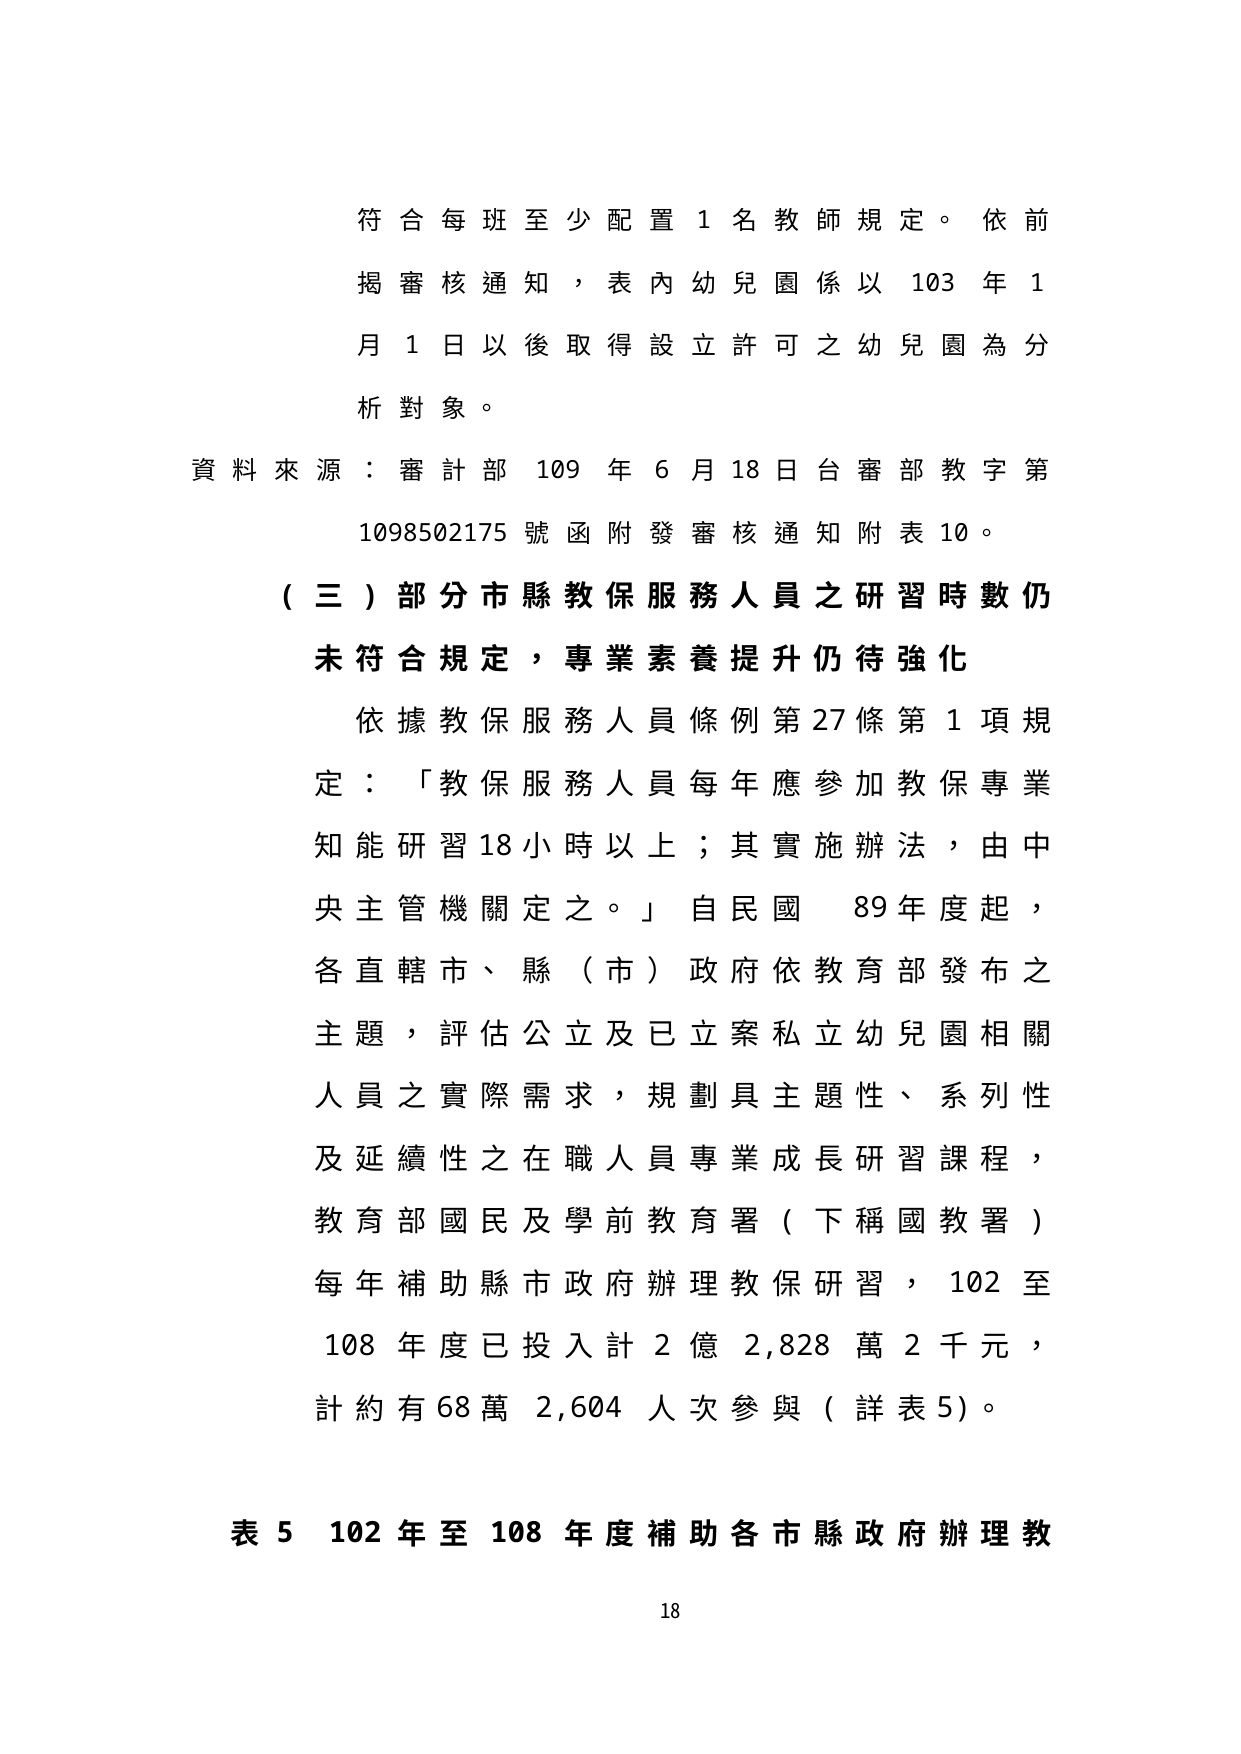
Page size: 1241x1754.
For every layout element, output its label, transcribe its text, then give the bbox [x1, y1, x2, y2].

text 資料來源：審計部109年6月18日台審部教字第1098502175號函附發審核通知附表10。 [183, 427, 1058, 552]
text 表5 102年至108年度補助各市縣政府辦理教 [184, 1490, 1058, 1552]
text (三)部分市縣教保服務人員之研習時數仍未符合規定，專業素養提升仍待強化 [242, 552, 1058, 677]
text 符合每班至少配置1名教師規定。依前揭審核通知，表內幼兒園係以103年1月1日以後取得設立許可之幼兒園為分析對象。 [183, 177, 1058, 427]
text 依據教保服務人員條例第27條第1項規定：「教保服務人員每年應參加教保專業知能研習18小時以上；其實施辦法，由中央主管機關定之。」自民國 89年度起，各直轄市、縣（市）政府依教育部發布之主題，評估公立及已立案私立幼兒園相關人員之實際需求，規劃具主題性、系列性及延續性之在職人員專業成長研習課程，教育部國民及學前教育署(下稱國教署)每年補助縣市政府辦理教保研習，102至108年度已投入計2億2,828萬2千元，計約有68萬2,604人次參與(詳表5)。 [271, 677, 1058, 1427]
